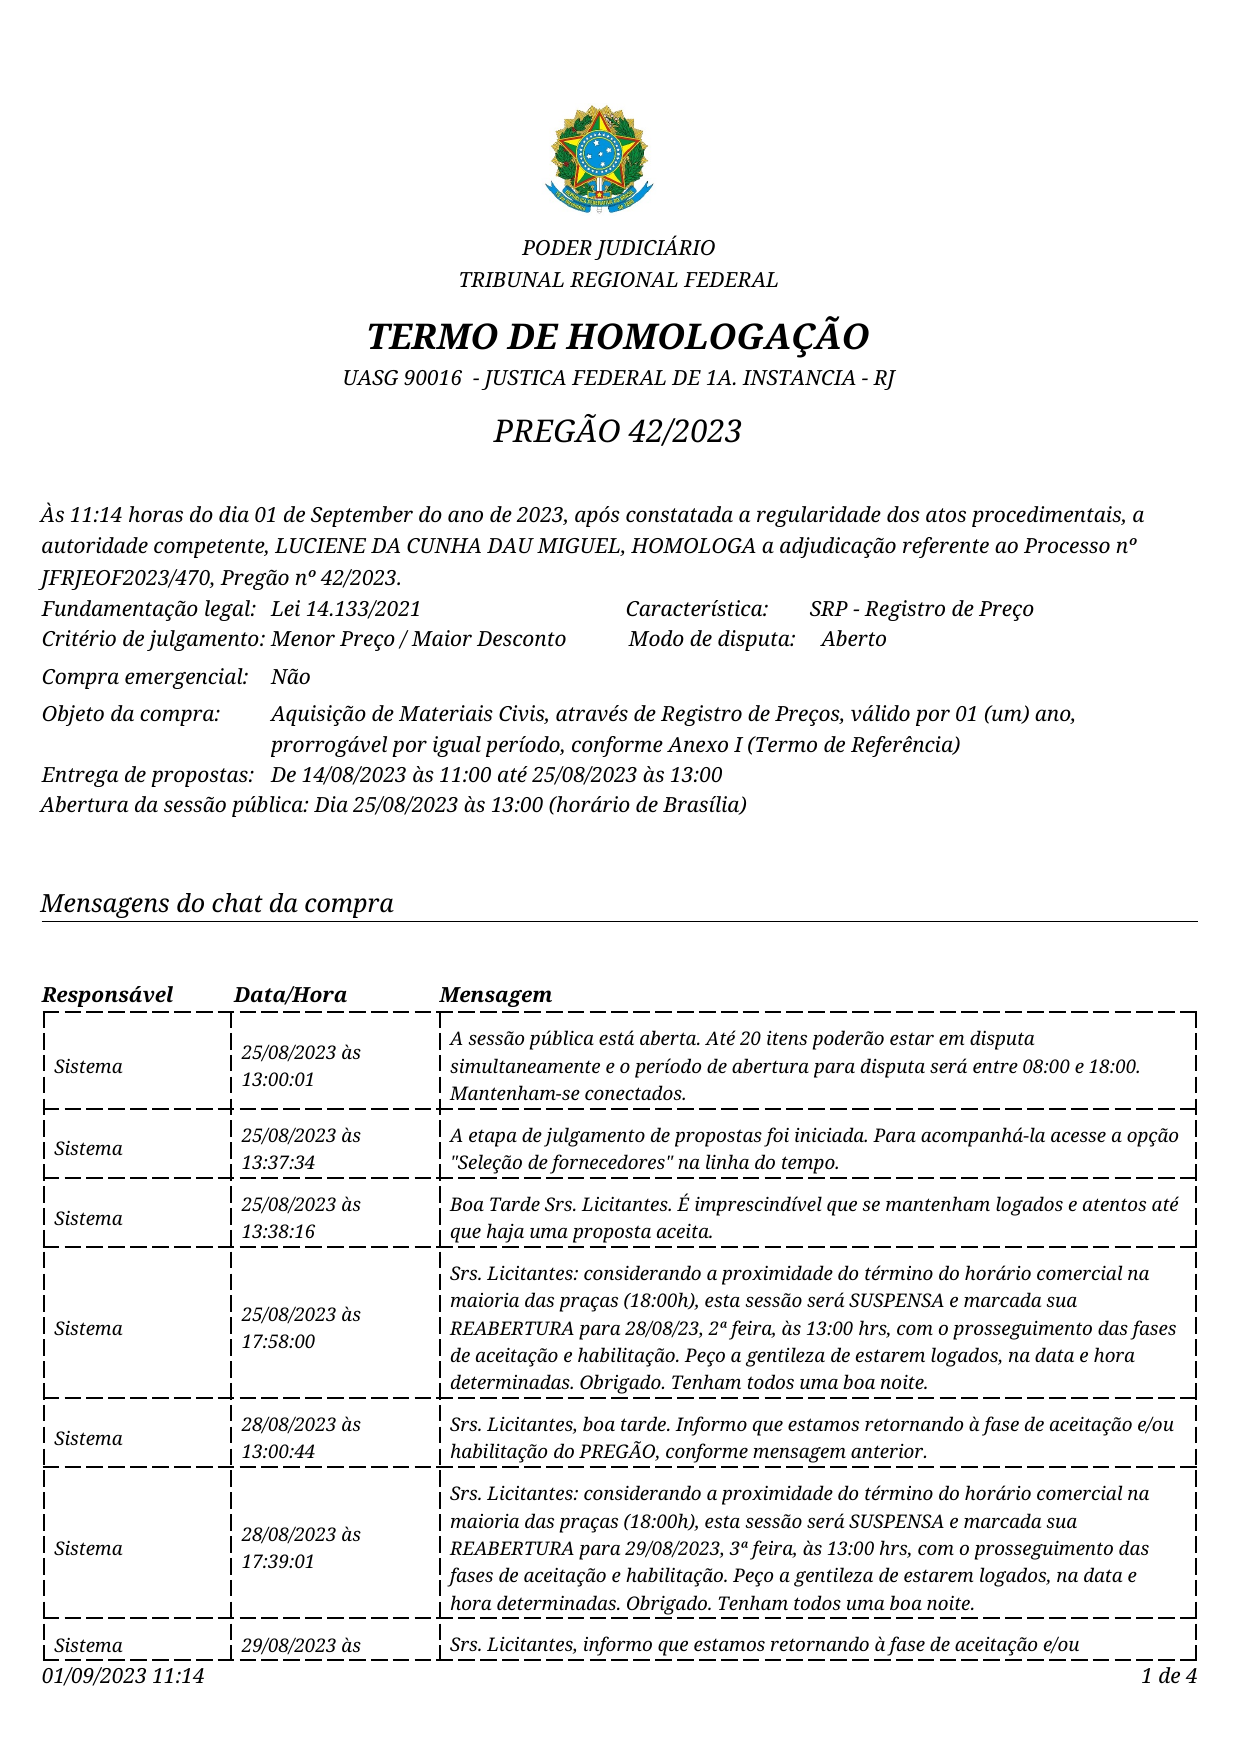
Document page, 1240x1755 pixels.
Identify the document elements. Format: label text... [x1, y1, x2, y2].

table_cell Srs. Licitantes, informo que estamos retornando à fase de aceitação e/ou [440, 1617, 1196, 1659]
table_cell Entrega de propostas: [42, 760, 271, 790]
table_cell Menor Preço / Maior Desconto Modo de disputa: Aberto [271, 624, 1137, 662]
text UASG 90016 - JUSTICA FEDERAL DE 1A. INSTANCIA - RJ [42, 363, 1198, 391]
table_cell 29/08/2023 às [231, 1617, 439, 1659]
table_cell De 14/08/2023 às 11:00 até 25/08/2023 às 13:00 [271, 760, 1137, 790]
table_cell Srs. Licitantes, boa tarde. Informo que estamos retornando à fase de aceitação e/ou habilitação do PREGÃO, conforme mensagem anterior. [440, 1397, 1196, 1466]
table_cell Não [271, 662, 1137, 699]
table_cell Sistema [44, 1246, 231, 1397]
table_cell Srs. Licitantes: considerando a proximidade do término do horário comercial na maioria das praças (18:00h), esta sessão será SUSPENSA e marcada sua REABERTURA para 29/08/2023, 3ª feira, às 13:00 hrs, com o prosseguimento das fases de aceitação e habilitação. Peço a gentileza de estarem logados, na data e hora determinadas. Obrigado. Tenham todos uma boa noite. [440, 1466, 1196, 1617]
table_cell Sistema [44, 1617, 231, 1659]
text TRIBUNAL REGIONAL FEDERAL [42, 265, 1198, 294]
table_cell 25/08/2023 às 17:58:00 [231, 1246, 439, 1397]
table_cell 25/08/2023 às 13:38:16 [231, 1177, 439, 1246]
table_cell Sistema [44, 1397, 231, 1466]
text Responsável Data/Hora Mensagem [42, 980, 1200, 1009]
table_cell Critério de julgamento: [42, 624, 271, 662]
table_cell Sistema [44, 1466, 231, 1617]
text Mensagens do chat da compra [40, 885, 1200, 919]
table_header Fundamentação legal: [42, 594, 271, 624]
table_cell Sistema [44, 1108, 231, 1177]
table_header 25/08/2023 às 13:00:01 [231, 1011, 439, 1107]
table_cell Aquisição de Materiais Civis, através de Registro de Preços, válido por 01 (um) ano, prorrogável por igual período, conforme Anexo I (Termo de Referência) [271, 699, 1137, 760]
table_cell A etapa de julgamento de propostas foi iniciada. Para acompanhá-la acesse a opção "Seleção de fornecedores" na linha do tempo. [440, 1108, 1196, 1177]
table_header A sessão pública está aberta. Até 20 itens poderão estar em disputa simultaneamente e o período de abertura para disputa será entre 08:00 e 18:00. Mantenham-se conectados. [440, 1011, 1196, 1107]
text Abertura da sessão pública: Dia 25/08/2023 às 13:00 (horário de Brasília) [40, 790, 1200, 818]
table_cell 25/08/2023 às 13:37:34 [231, 1108, 439, 1177]
table_cell Boa Tarde Srs. Licitantes. É imprescindível que se mantenham logados e atentos até que haja uma proposta aceita. [440, 1177, 1196, 1246]
text Às 11:14 horas do dia 01 de September do ano de 2023, após constatada a regularidade dos atos procedimentais, a autoridade competente, LUCIENE DA CUNHA DAU MIGUEL, HOMOLOGA a adjudicação referente ao Processo nº JFRJEOF2023/470, Pregão nº 42/2023. [40, 500, 1200, 591]
table_cell Sistema [44, 1177, 231, 1246]
table_cell 28/08/2023 às 17:39:01 [231, 1466, 439, 1617]
subtitle TERMO DE HOMOLOGAÇÃO [42, 311, 1198, 360]
table_cell Compra emergencial: [42, 662, 271, 699]
text PODER JUDICIÁRIO [42, 233, 1198, 261]
table_cell Srs. Licitantes: considerando a proximidade do término do horário comercial na maioria das praças (18:00h), esta sessão será SUSPENSA e marcada sua REABERTURA para 28/08/23, 2ª feira, às 13:00 hrs, com o prosseguimento das fases de aceitação e habilitação. Peço a gentileza de estarem logados, na data e hora determinadas. Obrigado. Tenham todos uma boa noite. [440, 1246, 1196, 1397]
table_header Sistema [44, 1011, 231, 1107]
table_cell Objeto da compra: [42, 699, 271, 760]
subtitle PREGÃO 42/2023 [42, 409, 1198, 452]
table_cell 28/08/2023 às 13:00:44 [231, 1397, 439, 1466]
table_header Lei 14.133/2021 Característica: SRP - Registro de Preço [271, 594, 1137, 624]
